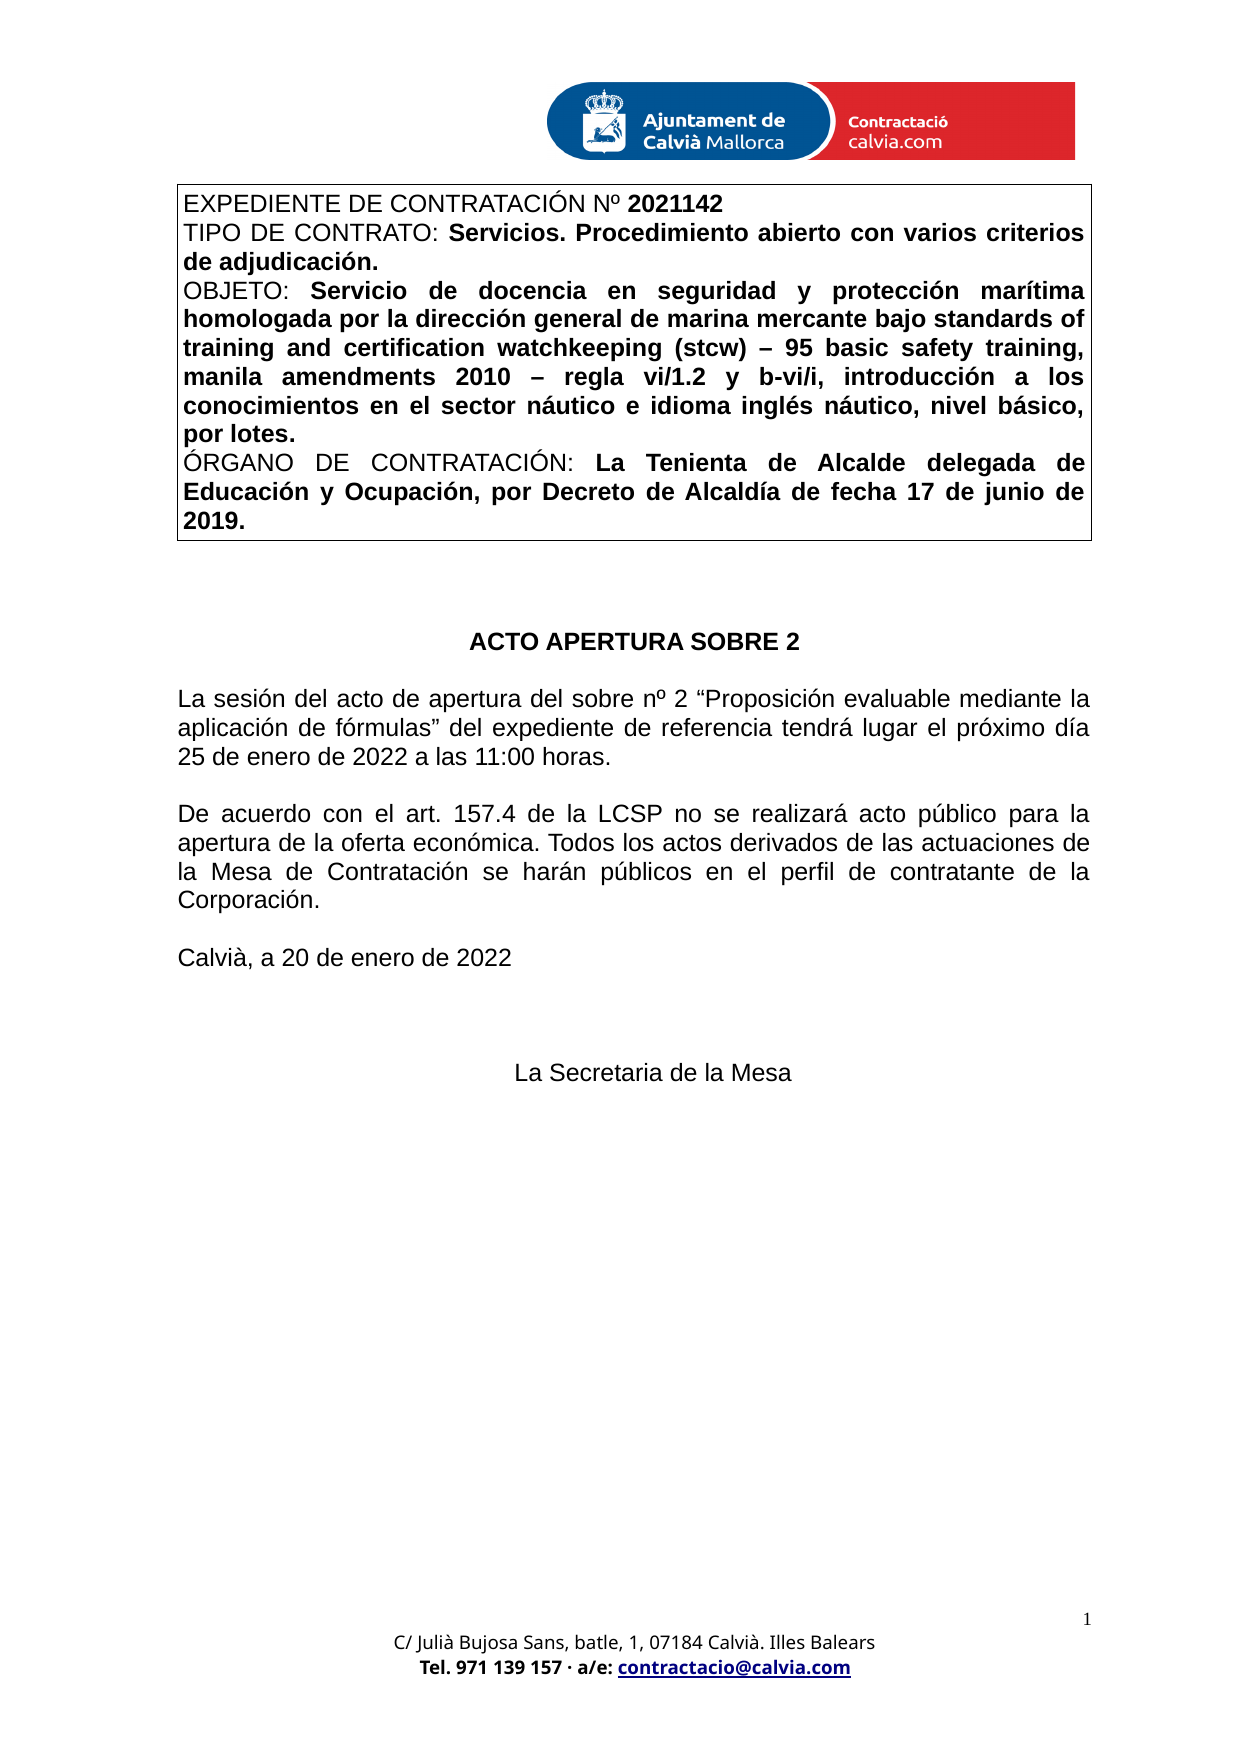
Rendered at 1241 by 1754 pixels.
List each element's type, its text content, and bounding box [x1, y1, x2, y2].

list De acuerdo con el art. 157.4 de la LCSP no se realizará acto público para la apertura de la oferta económica. Todos los actos derivados de las actuaciones de la Mesa de Contratación se harán públicos en el perfil de contratante de la Corporación. [177, 799, 1091, 914]
list La sesión del acto de apertura del sobre nº 2 “Proposición evaluable mediante la aplicación de fórmulas” del expediente de referencia tendrá lugar el próximo día 25 de enero de 2022 a las 11:00 horas. [177, 684, 1091, 770]
picture [547, 82, 1075, 160]
text ACTO APERTURA SOBRE 2 [177, 626, 1091, 655]
list Calvià, a 20 de enero de 2022 [177, 914, 1091, 971]
table_header EXPEDIENTE DE CONTRATACIÓN Nº 2021142 TIPO DE CONTRATO: Servicios. Procedimiento abierto con varios criterios de adjudicación. OBJETO: Servicio de docencia en seguridad y protección marítima homologada por la dirección general de marina mercante bajo standards of training and certification watchkeeping (stcw) – 95 basic safety training, manila amendments 2010 – regla vi/1.2 y b-vi/i, introducción a los conocimientos en el sector náutico e idioma inglés náutico, nivel básico, por lotes. ÓRGANO DE CONTRATACIÓN: La Tenienta de Alcalde delegada de Educación y Ocupación, por Decreto de Alcaldía de fecha 17 de junio de 2019. [178, 185, 1091, 540]
list La Secretaria de la Mesa [177, 1058, 1091, 1086]
